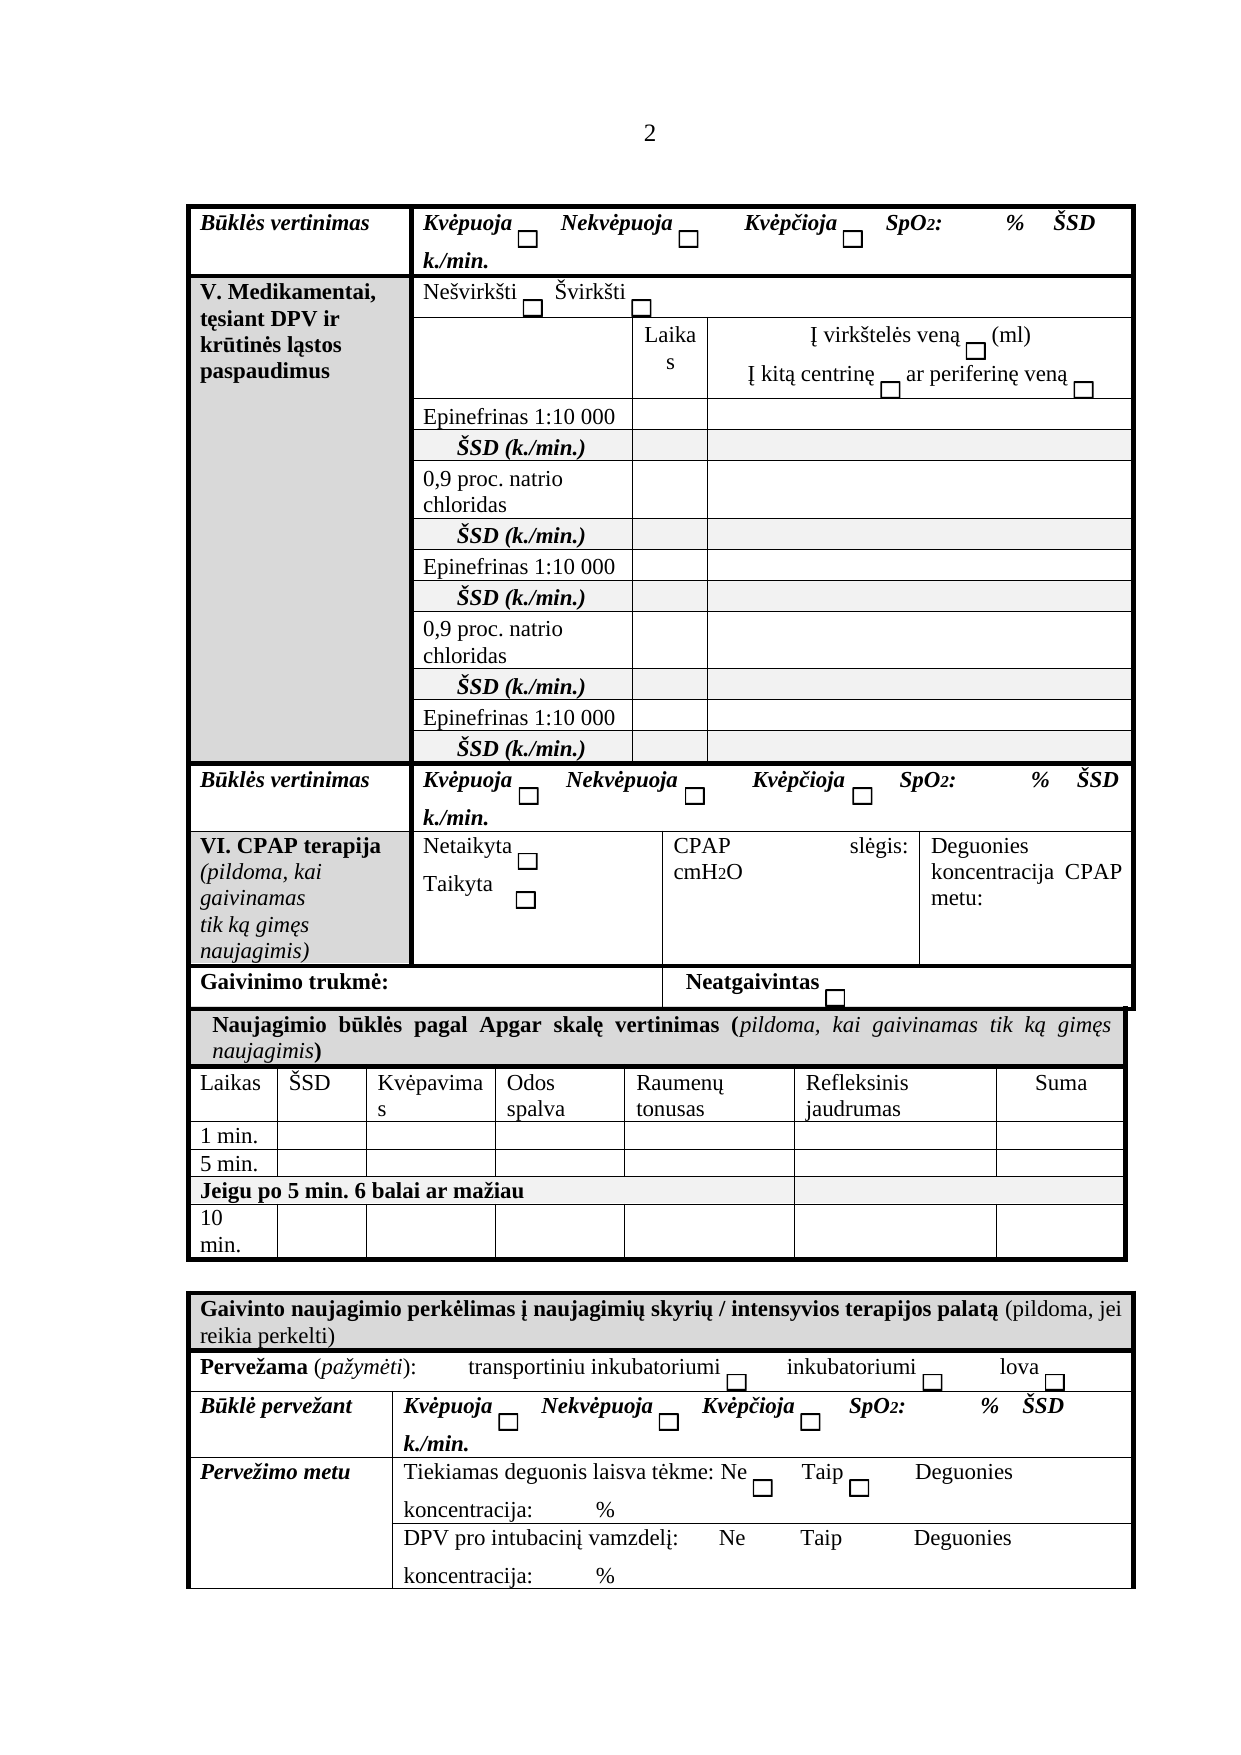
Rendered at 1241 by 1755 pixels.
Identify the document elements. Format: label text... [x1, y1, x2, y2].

table_cell [367, 1150, 495, 1176]
table_cell [708, 519, 1131, 549]
table_cell Laikas [191, 1069, 277, 1121]
table_cell [708, 461, 1131, 518]
table_header Kvėpuoja Nekvėpuoja Kvėpčioja SpO2: % ŠSD k./min. [414, 209, 1131, 274]
table_cell [633, 581, 707, 611]
table_cell [708, 669, 1131, 699]
table_cell ŠSD (k./min.) [414, 581, 632, 611]
table_cell 0,9 proc. natrio chloridas [414, 612, 632, 668]
table_cell 5 min. [191, 1150, 277, 1176]
table_cell [708, 399, 1131, 429]
table_cell Į virkštelės veną (ml) Į kitą centrinę ar periferinę veną [708, 318, 1131, 398]
table_cell Pervežama (pažymėti): transportiniu inkubatoriumi inkubatoriumi lova [191, 1353, 1131, 1391]
table_cell [1128, 1204, 1133, 1257]
table_cell [625, 1122, 794, 1149]
table_cell [367, 1122, 495, 1149]
table_cell [795, 1122, 996, 1149]
table_cell ŠSD (k./min.) [414, 731, 632, 761]
table_cell [633, 612, 707, 668]
table_cell [997, 1122, 1123, 1149]
table_cell Naujagimio būklės pagal Apgar skalę vertinimas (pildoma, kai gaivinamas tik ką gimęs naujagimis) [191, 1011, 1123, 1064]
table_cell [633, 461, 707, 518]
table_cell Epinefrinas 1:10 000 [414, 550, 632, 580]
table_cell [496, 1150, 624, 1176]
table_cell Neatgaivintas [663, 968, 1131, 1006]
table_cell [1128, 1176, 1133, 1203]
table_cell Deguonies koncentracija CPAP metu: [920, 832, 1131, 963]
table_cell Raumenų tonusas [625, 1069, 794, 1121]
table_cell [997, 1150, 1123, 1176]
table_cell [1128, 1149, 1133, 1176]
table_cell 10 min. [191, 1205, 277, 1257]
table_cell [633, 519, 707, 549]
table_cell [496, 1122, 624, 1149]
table_cell [1128, 1011, 1133, 1064]
table_cell [633, 399, 707, 429]
table_cell DPV pro intubacinį vamzdelį: Ne Taip Deguonies koncentracija: % [393, 1524, 1131, 1588]
table_cell [997, 1205, 1123, 1257]
table_cell 0,9 proc. natrio chloridas [414, 461, 632, 518]
table_cell VI. CPAP terapija (pildoma, kai gaivinamas tik ką gimęs naujagimis) [191, 832, 409, 963]
table_cell Kvėpavimas [367, 1069, 495, 1121]
table_cell [633, 430, 707, 460]
table_cell [278, 1122, 366, 1149]
table_cell [414, 318, 632, 398]
table_cell ŠSD (k./min.) [414, 519, 632, 549]
table_cell Kvėpuoja Nekvėpuoja Kvėpčioja SpO2: % ŠSD k./min. [393, 1392, 1131, 1457]
table_cell Nešvirkšti Švirkšti [414, 278, 1131, 317]
table_cell Netaikyta [] Taikyta [] [414, 832, 662, 963]
table_cell [633, 669, 707, 699]
table_header Būklės vertinimas [191, 209, 409, 274]
table_cell [625, 1205, 794, 1257]
table_cell Epinefrinas 1:10 000 [414, 700, 632, 730]
table_cell ŠSD (k./min.) [414, 669, 632, 699]
table_cell Tiekiamas deguonis laisva tėkme: Ne Taip Deguonies koncentracija: % [393, 1458, 1131, 1522]
table_cell Kvėpuoja Nekvėpuoja Kvėpčioja SpO2: % ŠSD k./min. [414, 766, 1131, 831]
table_cell CPAP slėgis: cmH2O [663, 832, 919, 963]
table_cell [795, 1205, 996, 1257]
table_cell [795, 1177, 1123, 1203]
table_cell [633, 700, 707, 730]
table_header Gaivinto naujagimio perkėlimas į naujagimių skyrių / intensyvios terapijos palatą (pildoma, jei reikia perkelti) [191, 1295, 1131, 1348]
table_cell [708, 612, 1131, 668]
table_cell Laikas [633, 318, 707, 398]
table_cell ŠSD (k./min.) [414, 430, 632, 460]
table_cell [708, 430, 1131, 460]
table_cell [1128, 1064, 1133, 1121]
table_cell [708, 550, 1131, 580]
table_cell Pervežimo metu [191, 1458, 392, 1588]
table_cell [633, 550, 707, 580]
table_cell [708, 581, 1131, 611]
table_cell [1128, 1121, 1133, 1149]
table_cell Būklės vertinimas [191, 766, 409, 831]
table_cell [708, 700, 1131, 730]
table_cell Suma [997, 1069, 1123, 1121]
table_cell [278, 1150, 366, 1176]
table_cell Jeigu po 5 min. 6 balai ar mažiau [191, 1177, 794, 1203]
table_cell Būklė pervežant [191, 1392, 392, 1457]
table_cell [633, 731, 707, 761]
table_cell 1 min. [191, 1122, 277, 1149]
table_cell Refleksinis jaudrumas [795, 1069, 996, 1121]
table_cell ŠSD [278, 1069, 366, 1121]
table_cell [625, 1150, 794, 1176]
table_cell Epinefrinas 1:10 000 [414, 399, 632, 429]
table_cell Odos spalva [496, 1069, 624, 1121]
table_cell [367, 1205, 495, 1257]
table_cell V. Medikamentai, tęsiant DPV ir krūtinės ląstos paspaudimus [191, 278, 409, 761]
table_cell [795, 1150, 996, 1176]
table_cell [496, 1205, 624, 1257]
table_cell [708, 731, 1131, 761]
table_cell Gaivinimo trukmė: [191, 968, 662, 1006]
table_cell [278, 1205, 366, 1257]
